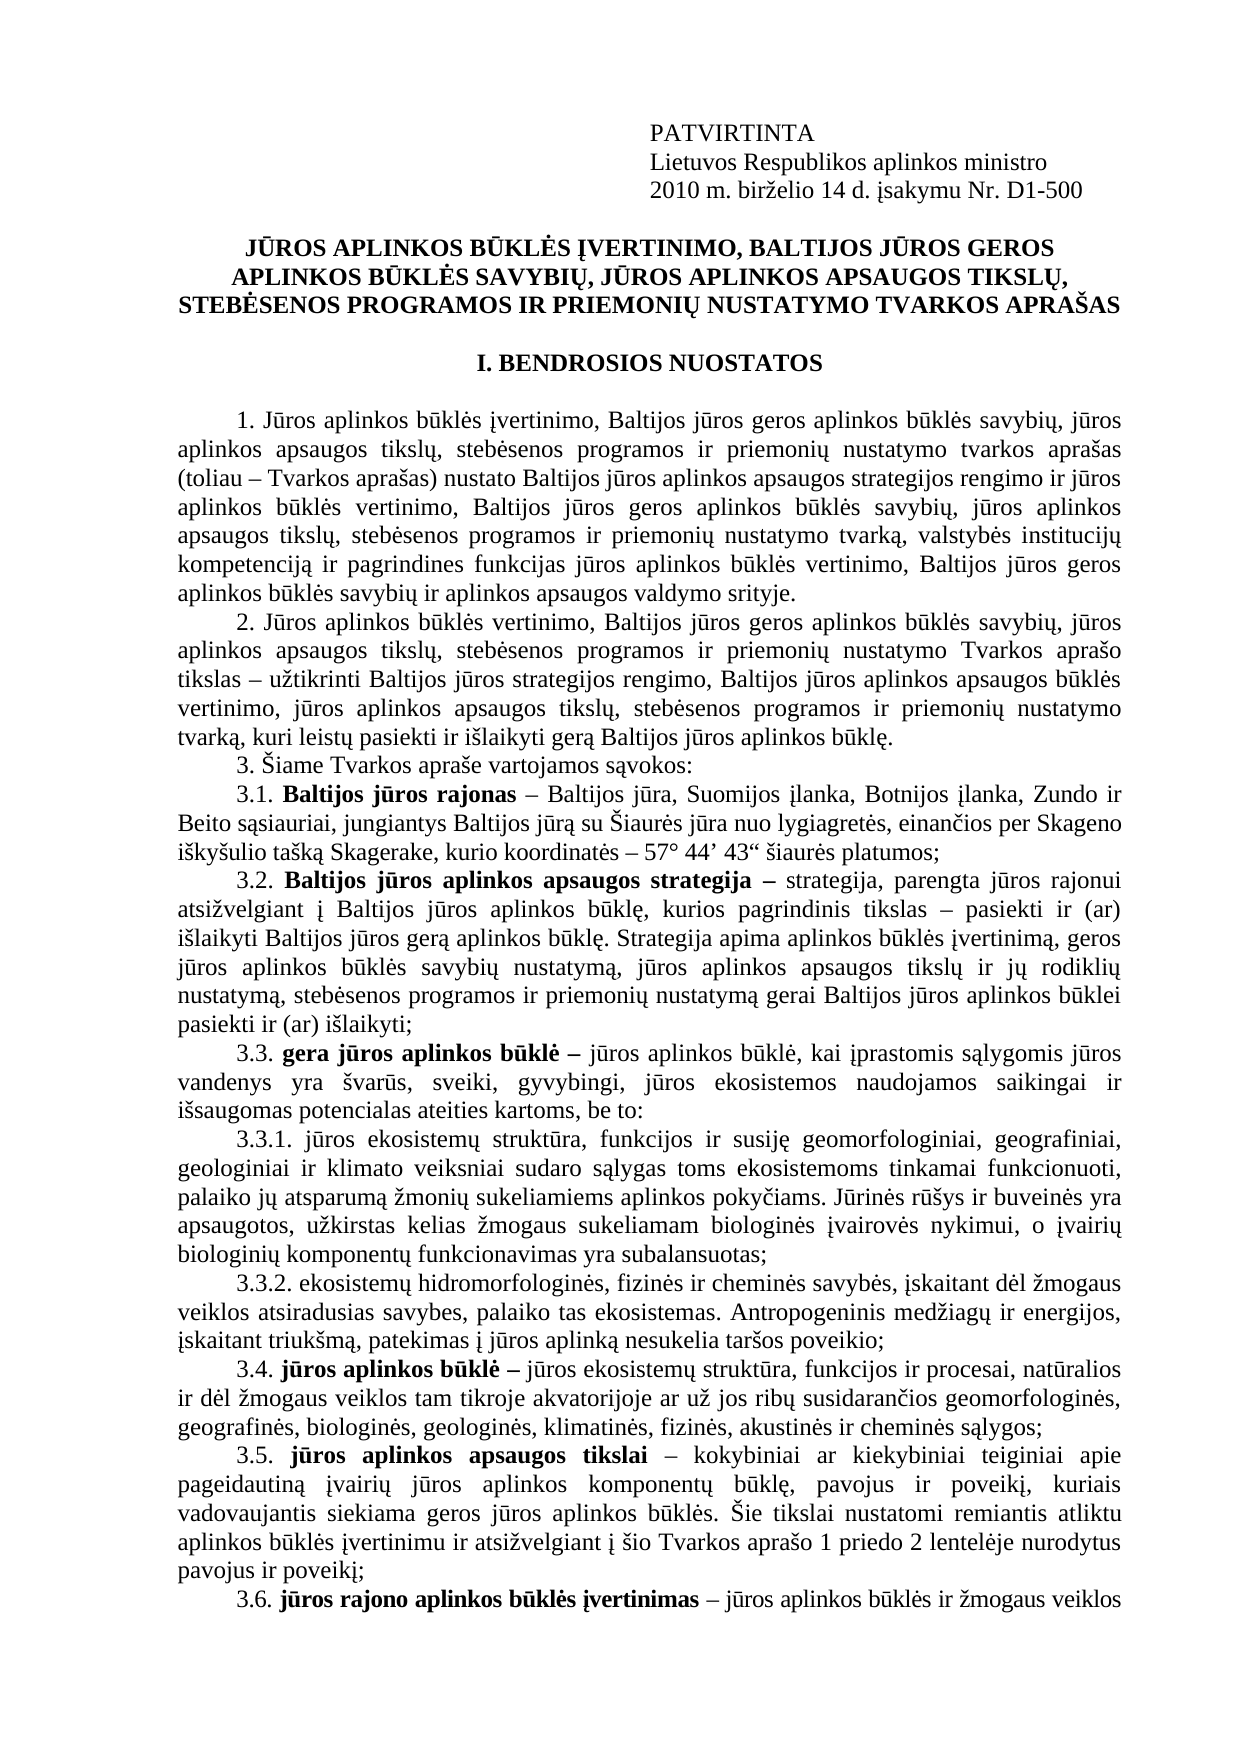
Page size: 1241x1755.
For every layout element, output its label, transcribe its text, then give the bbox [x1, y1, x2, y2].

text 1. Jūros aplinkos būklės įvertinimo, Baltijos jūros geros aplinkos būklės savybių, jūros aplinkos apsaugos tikslų, stebėsenos programos ir priemonių nustatymo tvarkos aprašas (toliau – Tvarkos aprašas) nustato Baltijos jūros aplinkos apsaugos strategijos rengimo ir jūros aplinkos būklės vertinimo, Baltijos jūros geros aplinkos būklės savybių, jūros aplinkos apsaugos tikslų, stebėsenos programos ir priemonių nustatymo tvarką, valstybės institucijų kompetenciją ir pagrindines funkcijas jūros aplinkos būklės vertinimo, Baltijos jūros geros aplinkos būklės savybių ir aplinkos apsaugos valdymo srityje. [177, 406, 1122, 607]
text 3.3.2. ekosistemų hidromorfologinės, fizinės ir cheminės savybės, įskaitant dėl žmogaus veiklos atsiradusias savybes, palaiko tas ekosistemas. Antropogeninis medžiagų ir energijos, įskaitant triukšmą, patekimas į jūros aplinką nesukelia taršos poveikio; [177, 1268, 1122, 1354]
text 3.2. Baltijos jūros aplinkos apsaugos strategija – strategija, parengta jūros rajonui atsižvelgiant į Baltijos jūros aplinkos būklę, kurios pagrindinis tikslas – pasiekti ir (ar) išlaikyti Baltijos jūros gerą aplinkos būklę. Strategija apima aplinkos būklės įvertinimą, geros jūros aplinkos būklės savybių nustatymą, jūros aplinkos apsaugos tikslų ir jų rodiklių nustatymą, stebėsenos programos ir priemonių nustatymą gerai Baltijos jūros aplinkos būklei pasiekti ir (ar) išlaikyti; [177, 866, 1122, 1038]
text 3.3.1. jūros ekosistemų struktūra, funkcijos ir susiję geomorfologiniai, geografiniai, geologiniai ir klimato veiksniai sudaro sąlygas toms ekosistemoms tinkamai funkcionuoti, palaiko jų atsparumą žmonių sukeliamiems aplinkos pokyčiams. Jūrinės rūšys ir buveinės yra apsaugotos, užkirstas kelias žmogaus sukeliamam biologinės įvairovės nykimui, o įvairių biologinių komponentų funkcionavimas yra subalansuotas; [177, 1124, 1122, 1268]
text 3.3. gera jūros aplinkos būklė – jūros aplinkos būklė, kai įprastomis sąlygomis jūros vandenys yra švarūs, sveiki, gyvybingi, jūros ekosistemos naudojamos saikingai ir išsaugomas potencialas ateities kartoms, be to: [177, 1038, 1122, 1124]
text Lietuvos Respublikos aplinkos ministro [649, 147, 1122, 176]
text 3.1. Baltijos jūros rajonas – Baltijos jūra, Suomijos įlanka, Botnijos įlanka, Zundo ir Beito sąsiauriai, jungiantys Baltijos jūrą su Šiaurės jūra nuo lygiagretės, einančios per Skageno iškyšulio tašką Skagerake, kurio koordinatės – 57° 44’ 43“ šiaurės platumos; [177, 779, 1122, 866]
text 2010 m. birželio 14 d. įsakymu Nr. D1-500 [649, 176, 1122, 204]
text 3. Šiame Tvarkos apraše vartojamos sąvokos: [177, 751, 1122, 779]
text JŪROS APLINKOS BŪKLĖS ĮVERTINIMO, BALTIJOS JŪROS GEROS APLINKOS BŪKLĖS SAVYBIŲ, JŪROS APLINKOS APSAUGOS TIKSLŲ, STEBĖSENOS PROGRAMOS IR PRIEMONIŲ NUSTATYMO TVARKOS APRAŠAS [177, 233, 1122, 319]
text 2. Jūros aplinkos būklės vertinimo, Baltijos jūros geros aplinkos būklės savybių, jūros aplinkos apsaugos tikslų, stebėsenos programos ir priemonių nustatymo Tvarkos aprašo tikslas – užtikrinti Baltijos jūros strategijos rengimo, Baltijos jūros aplinkos apsaugos būklės vertinimo, jūros aplinkos apsaugos tikslų, stebėsenos programos ir priemonių nustatymo tvarką, kuri leistų pasiekti ir išlaikyti gerą Baltijos jūros aplinkos būklę. [177, 607, 1122, 751]
text PATVIRTINTA [649, 118, 1122, 147]
text 3.4. jūros aplinkos būklė – jūros ekosistemų struktūra, funkcijos ir procesai, natūralios ir dėl žmogaus veiklos tam tikroje akvatorijoje ar už jos ribų susidarančios geomorfologinės, geografinės, biologinės, geologinės, klimatinės, fizinės, akustinės ir cheminės sąlygos; [177, 1354, 1122, 1441]
text 3.6. jūros rajono aplinkos būklės įvertinimas – jūros aplinkos būklės ir žmogaus veiklos [177, 1584, 1122, 1613]
text 3.5. jūros aplinkos apsaugos tikslai – kokybiniai ar kiekybiniai teiginiai apie pageidautiną įvairių jūros aplinkos komponentų būklę, pavojus ir poveikį, kuriais vadovaujantis siekiama geros jūros aplinkos būklės. Šie tikslai nustatomi remiantis atliktu aplinkos būklės įvertinimu ir atsižvelgiant į šio Tvarkos aprašo 1 priedo 2 lentelėje nurodytus pavojus ir poveikį; [177, 1441, 1122, 1584]
text I. BENDROSIOS NUOSTATOS [177, 348, 1122, 377]
